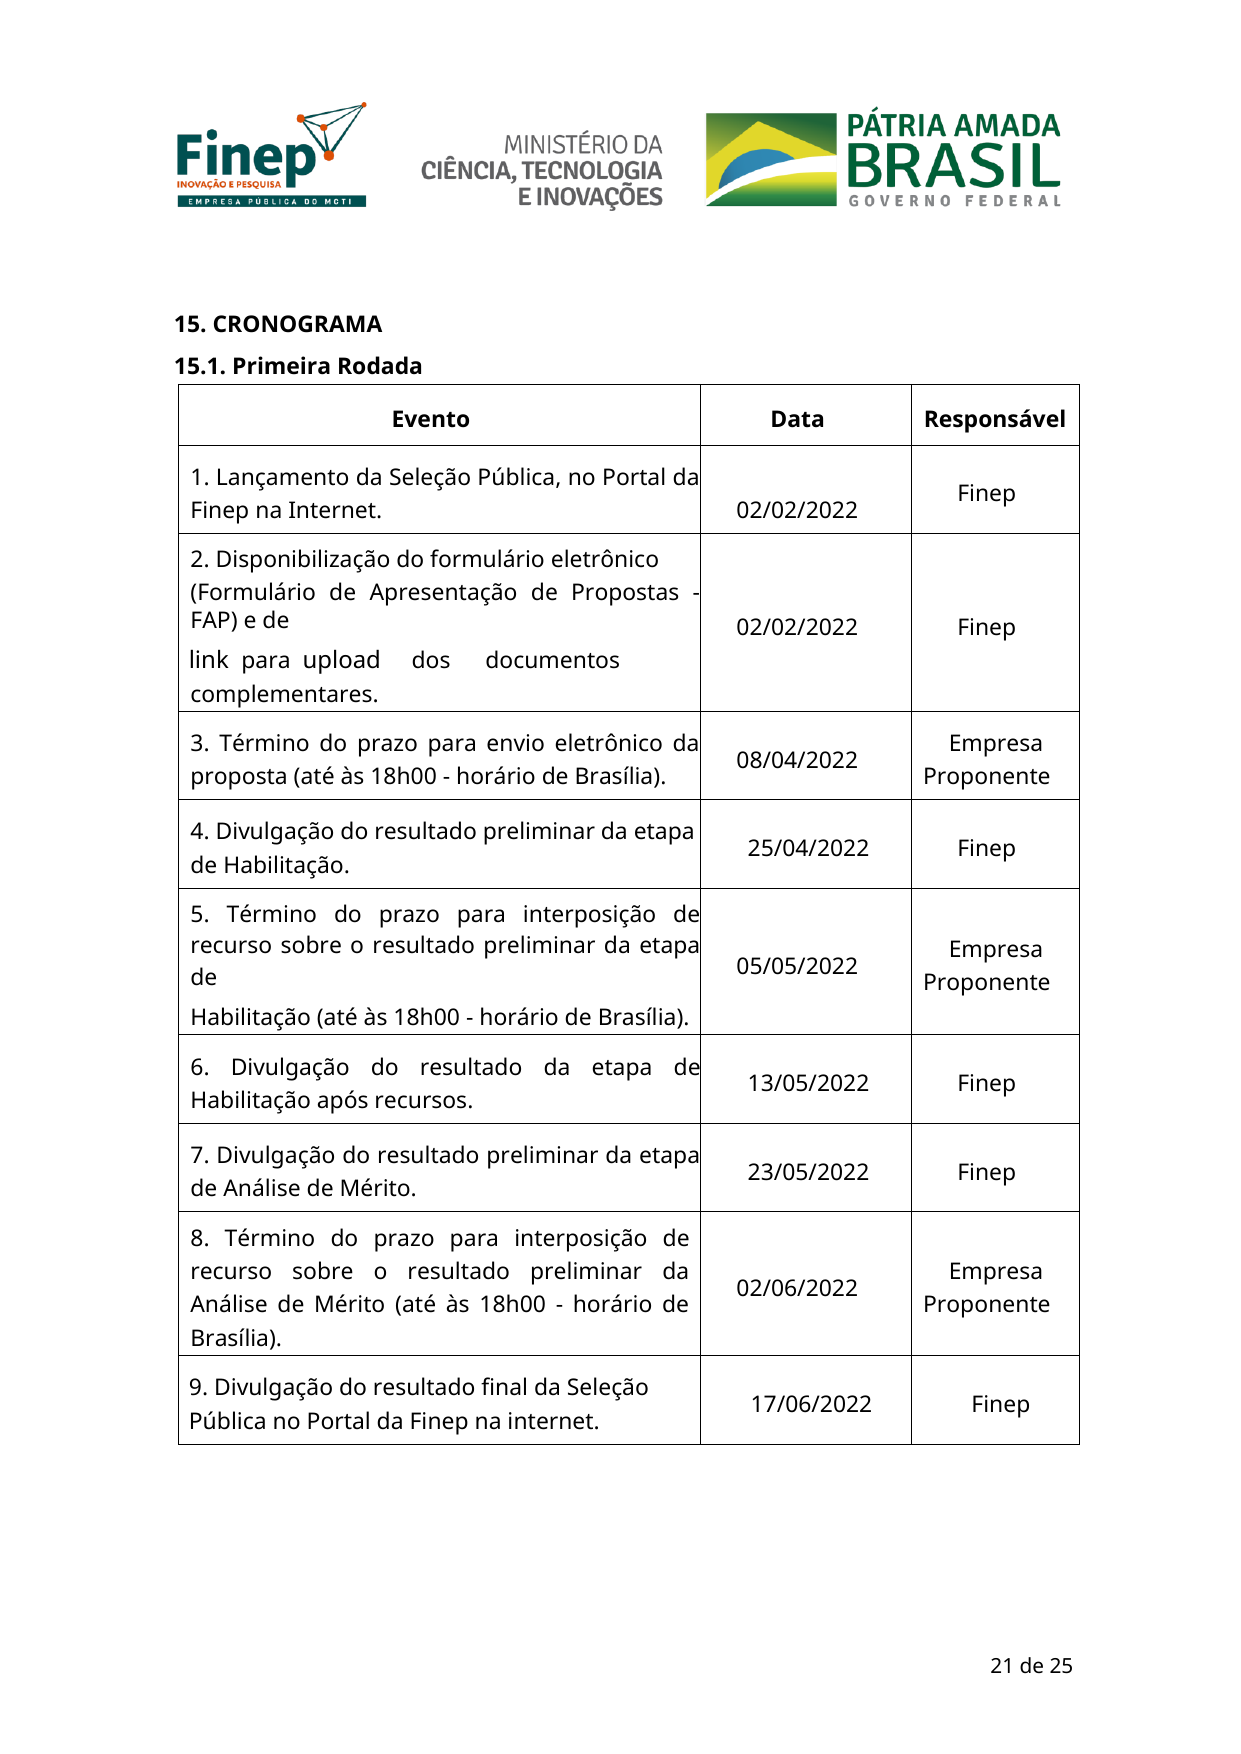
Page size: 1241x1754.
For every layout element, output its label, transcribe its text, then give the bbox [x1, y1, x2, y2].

table_cell Empresa Proponente [912, 889, 1079, 1034]
subtitle 15. CRONOGRAMA [174, 308, 1068, 340]
table_cell 08/04/2022 [701, 712, 911, 799]
table_cell Finep [912, 800, 1079, 887]
table_cell Finep [912, 1356, 1079, 1444]
table_cell Finep [912, 1124, 1079, 1211]
table_cell 02/02/2022 [701, 446, 911, 533]
table_cell 2. Disponibilização do formulário eletrônico (Formulário de Apresentação de Propostas - FAP) e de link para upload dos documentos complementares. [179, 534, 700, 711]
table_cell 8. Término do prazo para interposição de recurso sobre o resultado preliminar da Análise de Mérito (até às 18h00 - horário de Brasília). [179, 1212, 700, 1355]
table_header Responsável [912, 385, 1079, 444]
table_cell 05/05/2022 [701, 889, 911, 1034]
table_cell 5. Término do prazo para interposição de recurso sobre o resultado preliminar da etapa de Habilitação (até às 18h00 - horário de Brasília). [179, 889, 700, 1034]
table_cell 23/05/2022 [701, 1124, 911, 1211]
table_cell 13/05/2022 [701, 1035, 911, 1122]
table_cell 25/04/2022 [701, 800, 911, 887]
table_header Data [701, 385, 911, 444]
table_cell 02/06/2022 [701, 1212, 911, 1355]
table_cell Finep [912, 446, 1079, 533]
table_cell 3. Término do prazo para envio eletrônico da proposta (até às 18h00 - horário de Brasília). [179, 712, 700, 799]
table_cell Finep [912, 534, 1079, 711]
table_cell 02/02/2022 [701, 534, 911, 711]
table_cell 17/06/2022 [701, 1356, 911, 1444]
table_cell Empresa Proponente [912, 712, 1079, 799]
table_cell 7. Divulgação do resultado preliminar da etapa de Análise de Mérito. [179, 1124, 700, 1211]
subtitle 15.1. Primeira Rodada [174, 350, 1068, 381]
table_cell 1. Lançamento da Seleção Pública, no Portal da Finep na Internet. [179, 446, 700, 533]
table_cell 4. Divulgação do resultado preliminar da etapa de Habilitação. [179, 800, 700, 887]
table_cell 9. Divulgação do resultado final da Seleção Pública no Portal da Finep na internet. [179, 1356, 700, 1444]
table_header Evento [179, 385, 700, 444]
table_cell 6. Divulgação do resultado da etapa de Habilitação após recursos. [179, 1035, 700, 1122]
table_cell Empresa Proponente [912, 1212, 1079, 1355]
table_cell Finep [912, 1035, 1079, 1122]
